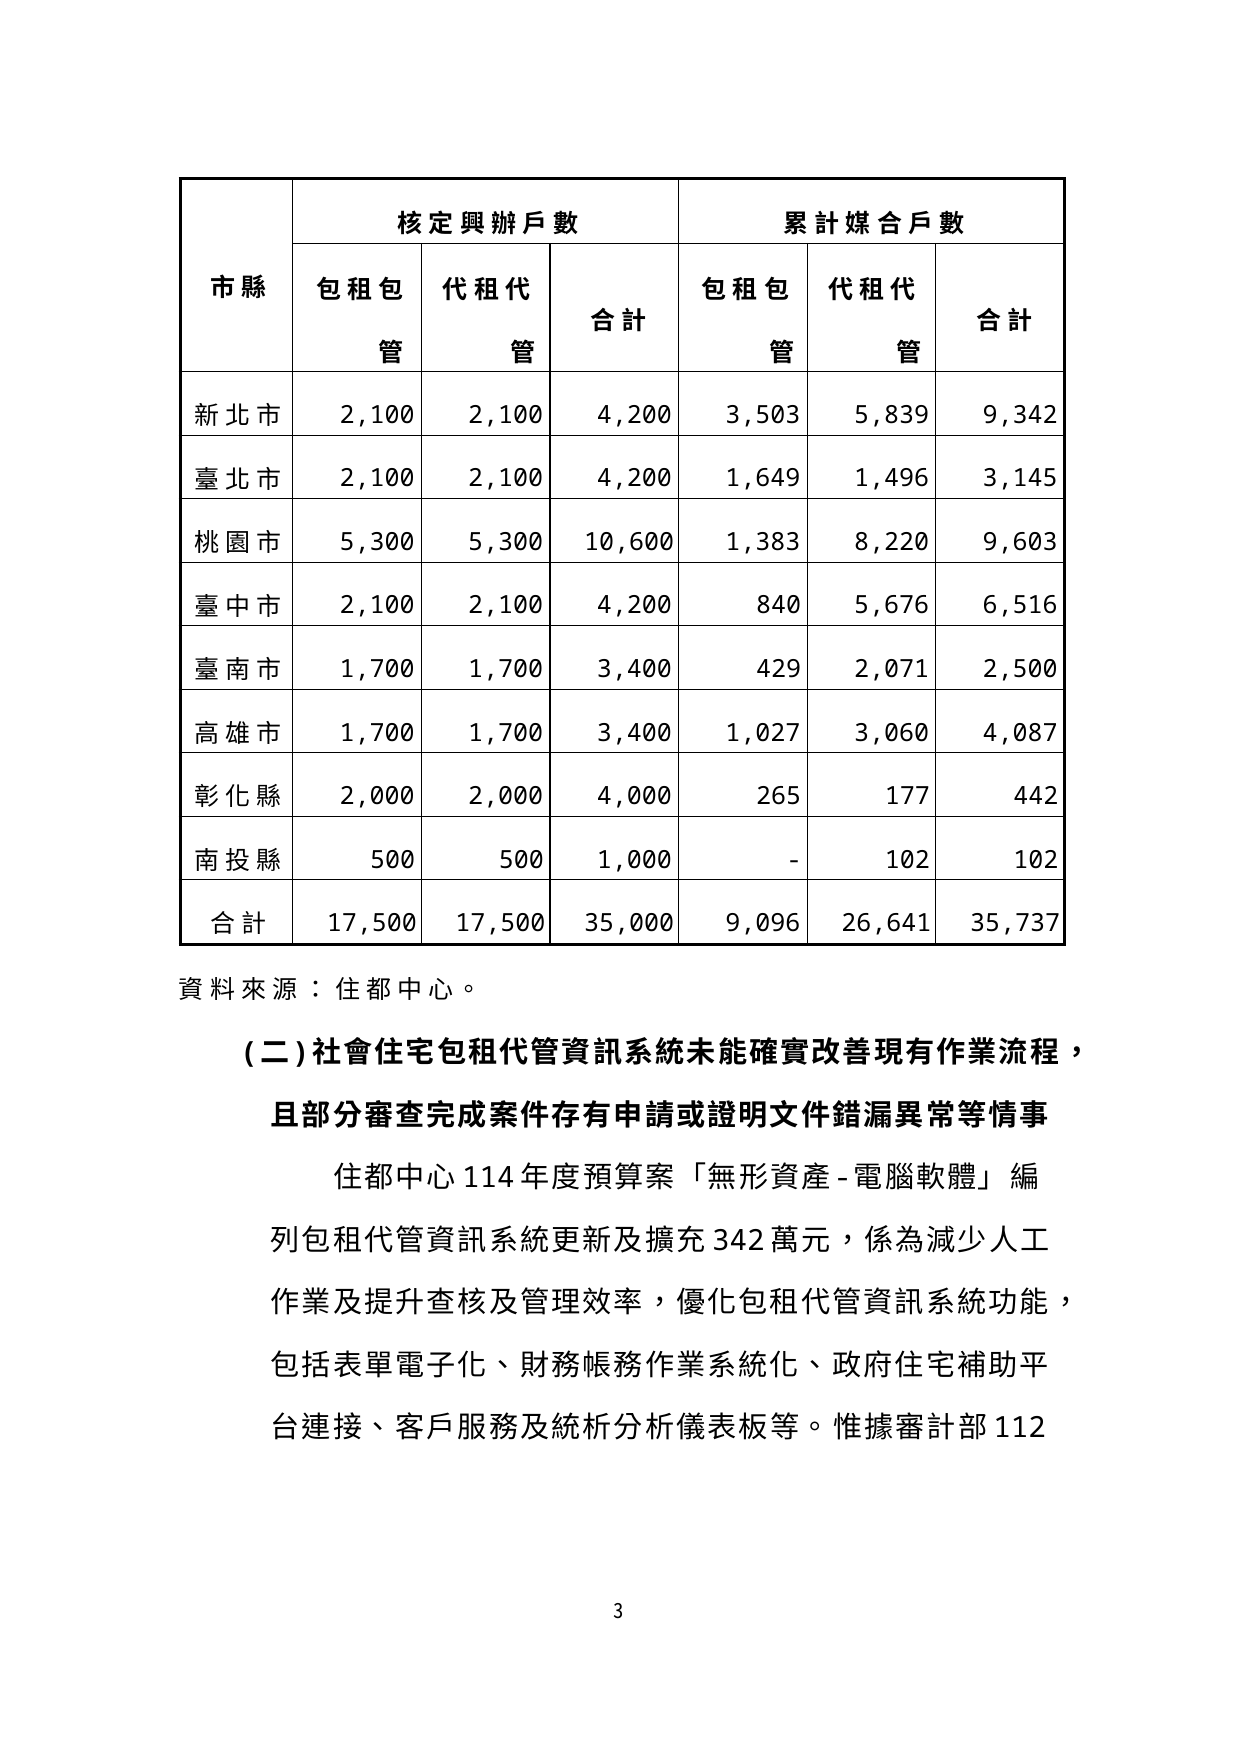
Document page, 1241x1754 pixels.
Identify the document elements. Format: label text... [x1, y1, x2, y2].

table_cell 合計 [936, 244, 1063, 371]
table_cell 102 [808, 817, 935, 879]
table_cell - [679, 817, 807, 879]
table_cell 26,641 [808, 880, 935, 943]
table_cell 177 [808, 753, 935, 816]
table_cell 臺北市 [182, 436, 292, 498]
table_cell 500 [293, 817, 421, 879]
table_cell 4,087 [936, 690, 1063, 752]
table_cell 包租包管 [293, 244, 421, 371]
text (二)社會住宅包租代管資訊系統未能確實改善現有作業流程，且部分審查完成案件存有申請或證明文件錯漏異常等情事 [234, 1008, 1061, 1133]
table_cell 2,100 [293, 563, 421, 625]
table_header 累計媒合戶數 [679, 180, 1063, 243]
table_cell 1,649 [679, 436, 807, 498]
table_cell 35,737 [936, 880, 1063, 943]
table_header 核定興辦戶數 [293, 180, 678, 243]
table_cell 9,603 [936, 499, 1063, 562]
table_cell 臺南市 [182, 626, 292, 689]
table_cell 442 [936, 753, 1063, 816]
table_cell 2,000 [422, 753, 549, 816]
table_cell 265 [679, 753, 807, 816]
table_cell 2,000 [293, 753, 421, 816]
table_cell 1,496 [808, 436, 935, 498]
table_cell 南投縣 [182, 817, 292, 879]
table_cell 代租代管 [422, 244, 549, 371]
table_cell 高雄市 [182, 690, 292, 752]
table_cell 1,027 [679, 690, 807, 752]
table_cell 2,071 [808, 626, 935, 689]
table_header 市縣 [182, 180, 292, 371]
table_cell 新北市 [182, 372, 292, 434]
table_cell 3,400 [551, 690, 678, 752]
table_cell 3,145 [936, 436, 1063, 498]
text 住都中心114年度預算案「無形資產-電腦軟體」編列包租代管資訊系統更新及擴充342萬元，係為減少人工作業及提升查核及管理效率，優化包租代管資訊系統功能，包括表單電子化、財務帳務作業系統化、政府住宅補助平台連接、客戶服務及統析分析儀表板等。惟據審計部112年度決算審核報告指出，住都中心建置之系統未能確實簡化及改善該中心與業者既有作業流程，亦無法按社會住宅包租代管計畫之調整，及時變更相關書表與欄位，致系統於完成建置後，未曾使用於案件之審查及相關數據管理，顯未能達成提升案件開發速度、審查效能及節省龐大數據管理成本等預期目標；另部分社會住宅包租代管審查完成案件存有申請或證明文件錯漏異常、系統內之申請資訊與申請文件不一、部分出租人或業者溢領補助費用等情事。 [264, 1133, 1061, 1446]
table_cell 1,700 [293, 690, 421, 752]
table_cell 17,500 [293, 880, 421, 943]
table_cell 4,000 [551, 753, 678, 816]
table_cell 2,100 [422, 372, 549, 434]
table_cell 35,000 [551, 880, 678, 943]
table_cell 包租包管 [679, 244, 807, 371]
table_cell 4,200 [551, 563, 678, 625]
table_cell 9,096 [679, 880, 807, 943]
table_cell 5,676 [808, 563, 935, 625]
table_cell 3,400 [551, 626, 678, 689]
table_cell 合計 [551, 244, 678, 371]
table_cell 840 [679, 563, 807, 625]
table_cell 500 [422, 817, 549, 879]
table_cell 429 [679, 626, 807, 689]
table_cell 1,700 [422, 626, 549, 689]
table_cell 4,200 [551, 436, 678, 498]
table_cell 4,200 [551, 372, 678, 434]
table_cell 10,600 [551, 499, 678, 562]
table_cell 5,300 [293, 499, 421, 562]
table_cell 9,342 [936, 372, 1063, 434]
table_cell 6,516 [936, 563, 1063, 625]
table_cell 5,839 [808, 372, 935, 434]
table_cell 3,503 [679, 372, 807, 434]
table_cell 臺中市 [182, 563, 292, 625]
table_cell 17,500 [422, 880, 549, 943]
text 資料來源：住都中心。 [176, 946, 1061, 1008]
table_cell 2,100 [422, 436, 549, 498]
table_cell 1,700 [293, 626, 421, 689]
table_cell 1,700 [422, 690, 549, 752]
table_cell 1,383 [679, 499, 807, 562]
table_cell 代租代管 [808, 244, 935, 371]
table_cell 1,000 [551, 817, 678, 879]
table_cell 5,300 [422, 499, 549, 562]
table_cell 2,500 [936, 626, 1063, 689]
table_cell 合計 [182, 880, 292, 943]
table_cell 3,060 [808, 690, 935, 752]
table_cell 彰化縣 [182, 753, 292, 816]
table_cell 102 [936, 817, 1063, 879]
table_cell 8,220 [808, 499, 935, 562]
table_cell 2,100 [293, 436, 421, 498]
table_cell 2,100 [422, 563, 549, 625]
table_cell 桃園市 [182, 499, 292, 562]
table_cell 2,100 [293, 372, 421, 434]
